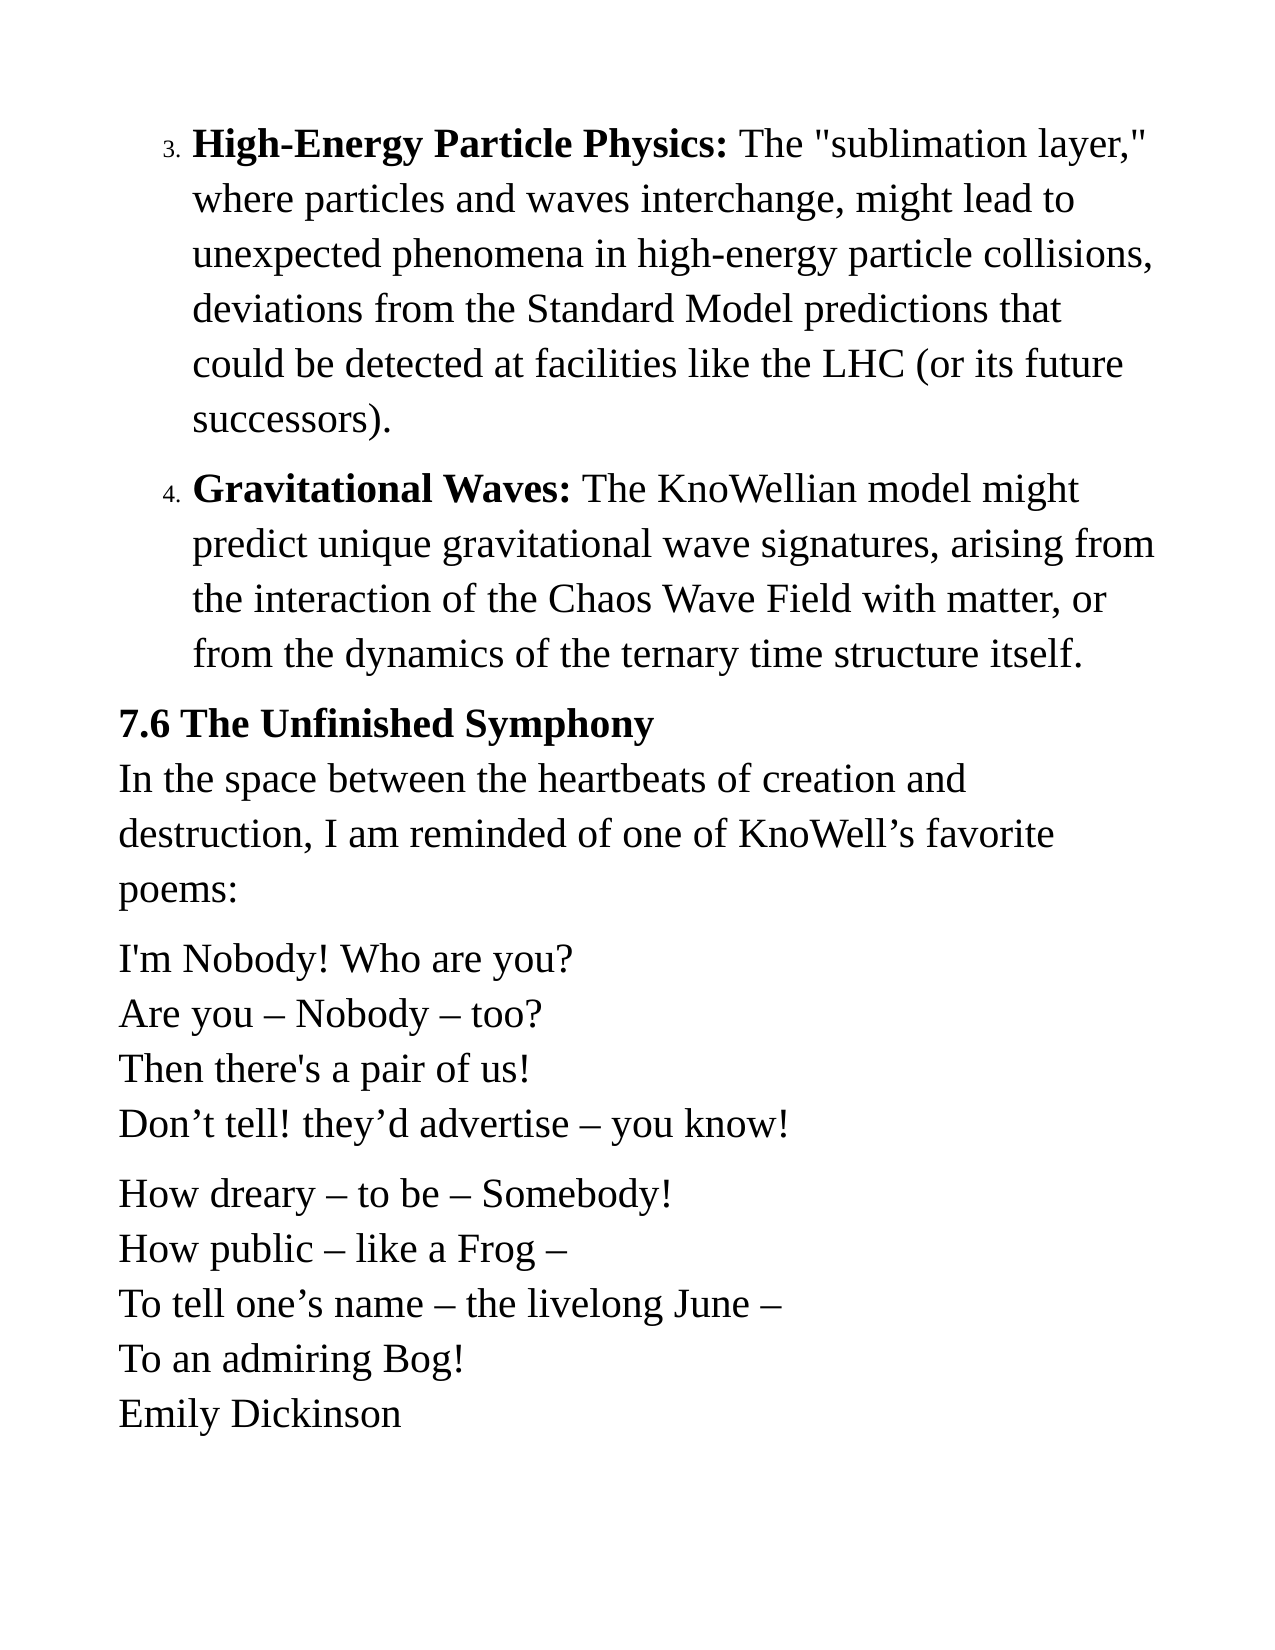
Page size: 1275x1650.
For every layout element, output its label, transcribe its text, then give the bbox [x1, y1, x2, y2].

text I'm Nobody! Who are you? Are you – Nobody – too? Then there's a pair of us! Don’t tell! they’d advertise – you know! [118, 933, 1157, 1147]
list Gravitational Waves: The KnoWellian model might predict unique gravitational wave signatures, arising from the interaction of the Chaos Wave Field with matter, or from the dynamics of the ternary time structure itself. [162, 463, 1157, 677]
text How dreary – to be – Somebody! How public – like a Frog – To tell one’s name – the livelong June – To an admiring Bog! Emily Dickinson [118, 1168, 1157, 1437]
text 7.6 The Unfinished Symphony In the space between the heartbeats of creation and destruction, I am reminded of one of KnoWell’s favorite poems: [118, 698, 1157, 912]
list High-Energy Particle Physics: The "sublimation layer," where particles and waves interchange, might lead to unexpected phenomena in high-energy particle collisions, deviations from the Standard Model predictions that could be detected at facilities like the LHC (or its future successors). [162, 118, 1157, 442]
